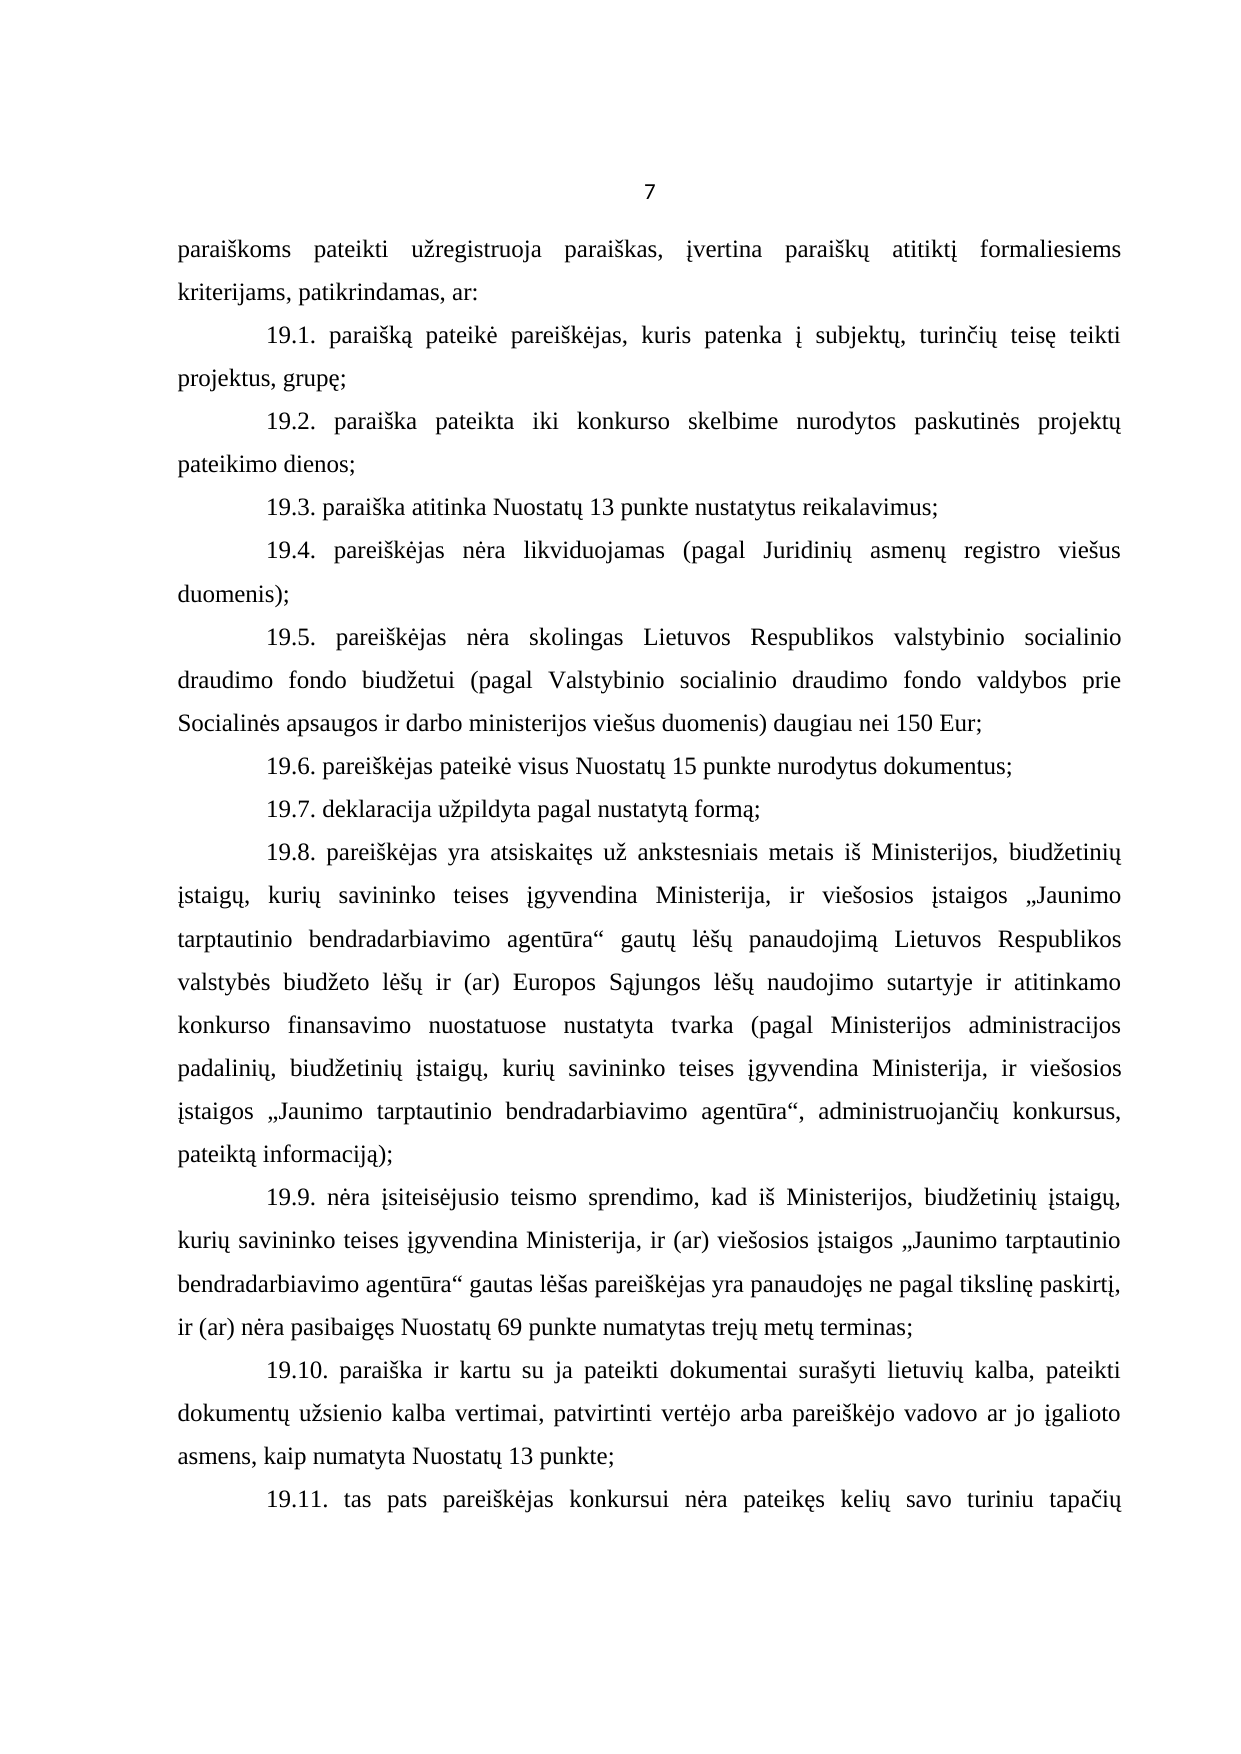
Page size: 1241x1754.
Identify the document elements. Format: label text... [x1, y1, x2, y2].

text 19.7. deklaracija užpildyta pagal nustatytą formą; [177, 794, 1122, 823]
text 19.8. pareiškėjas yra atsiskaitęs už ankstesniais metais iš Ministerijos, biudžetinių įstaigų, kurių savininko teises įgyvendina Ministerija, ir viešosios įstaigos „Jaunimo tarptautinio bendradarbiavimo agentūra“ gautų lėšų panaudojimą Lietuvos Respublikos valstybės biudžeto lėšų ir (ar) Europos Sąjungos lėšų naudojimo sutartyje ir atitinkamo konkurso finansavimo nuostatuose nustatyta tvarka (pagal Ministerijos administracijos padalinių, biudžetinių įstaigų, kurių savininko teises įgyvendina Ministerija, ir viešosios įstaigos „Jaunimo tarptautinio bendradarbiavimo agentūra“, administruojančių konkursus, pateiktą informaciją); [177, 837, 1122, 1168]
text 19.2. paraiška pateikta iki konkurso skelbime nurodytos paskutinės projektų pateikimo dienos; [177, 406, 1122, 478]
text 19.10. paraiška ir kartu su ja pateikti dokumentai surašyti lietuvių kalba, pateikti dokumentų užsienio kalba vertimai, patvirtinti vertėjo arba pareiškėjo vadovo ar jo įgalioto asmens, kaip numatyta Nuostatų 13 punkte; [177, 1355, 1122, 1470]
text 19.3. paraiška atitinka Nuostatų 13 punkte nustatytus reikalavimus; [177, 492, 1122, 521]
text 19.6. pareiškėjas pateikė visus Nuostatų 15 punkte nurodytus dokumentus; [177, 751, 1122, 780]
text 19.5. pareiškėjas nėra skolingas Lietuvos Respublikos valstybinio socialinio draudimo fondo biudžetui (pagal Valstybinio socialinio draudimo fondo valdybos prie Socialinės apsaugos ir darbo ministerijos viešus duomenis) daugiau nei 150 Eur; [177, 622, 1122, 737]
text paraiškoms pateikti užregistruoja paraiškas, įvertina paraiškų atitiktį formaliesiems kriterijams, patikrindamas, ar: [177, 234, 1122, 306]
text 19.1. paraišką pateikė pareiškėjas, kuris patenka į subjektų, turinčių teisę teikti projektus, grupę; [177, 320, 1122, 392]
text 19.11. tas pats pareiškėjas konkursui nėra pateikęs kelių savo turiniu tapačių [177, 1484, 1122, 1513]
text 19.4. pareiškėjas nėra likviduojamas (pagal Juridinių asmenų registro viešus duomenis); [177, 536, 1122, 607]
text 19.9. nėra įsiteisėjusio teismo sprendimo, kad iš Ministerijos, biudžetinių įstaigų, kurių savininko teises įgyvendina Ministerija, ir (ar) viešosios įstaigos „Jaunimo tarptautinio bendradarbiavimo agentūra“ gautas lėšas pareiškėjas yra panaudojęs ne pagal tikslinę paskirtį, ir (ar) nėra pasibaigęs Nuostatų 69 punkte numatytas trejų metų terminas; [177, 1182, 1122, 1341]
